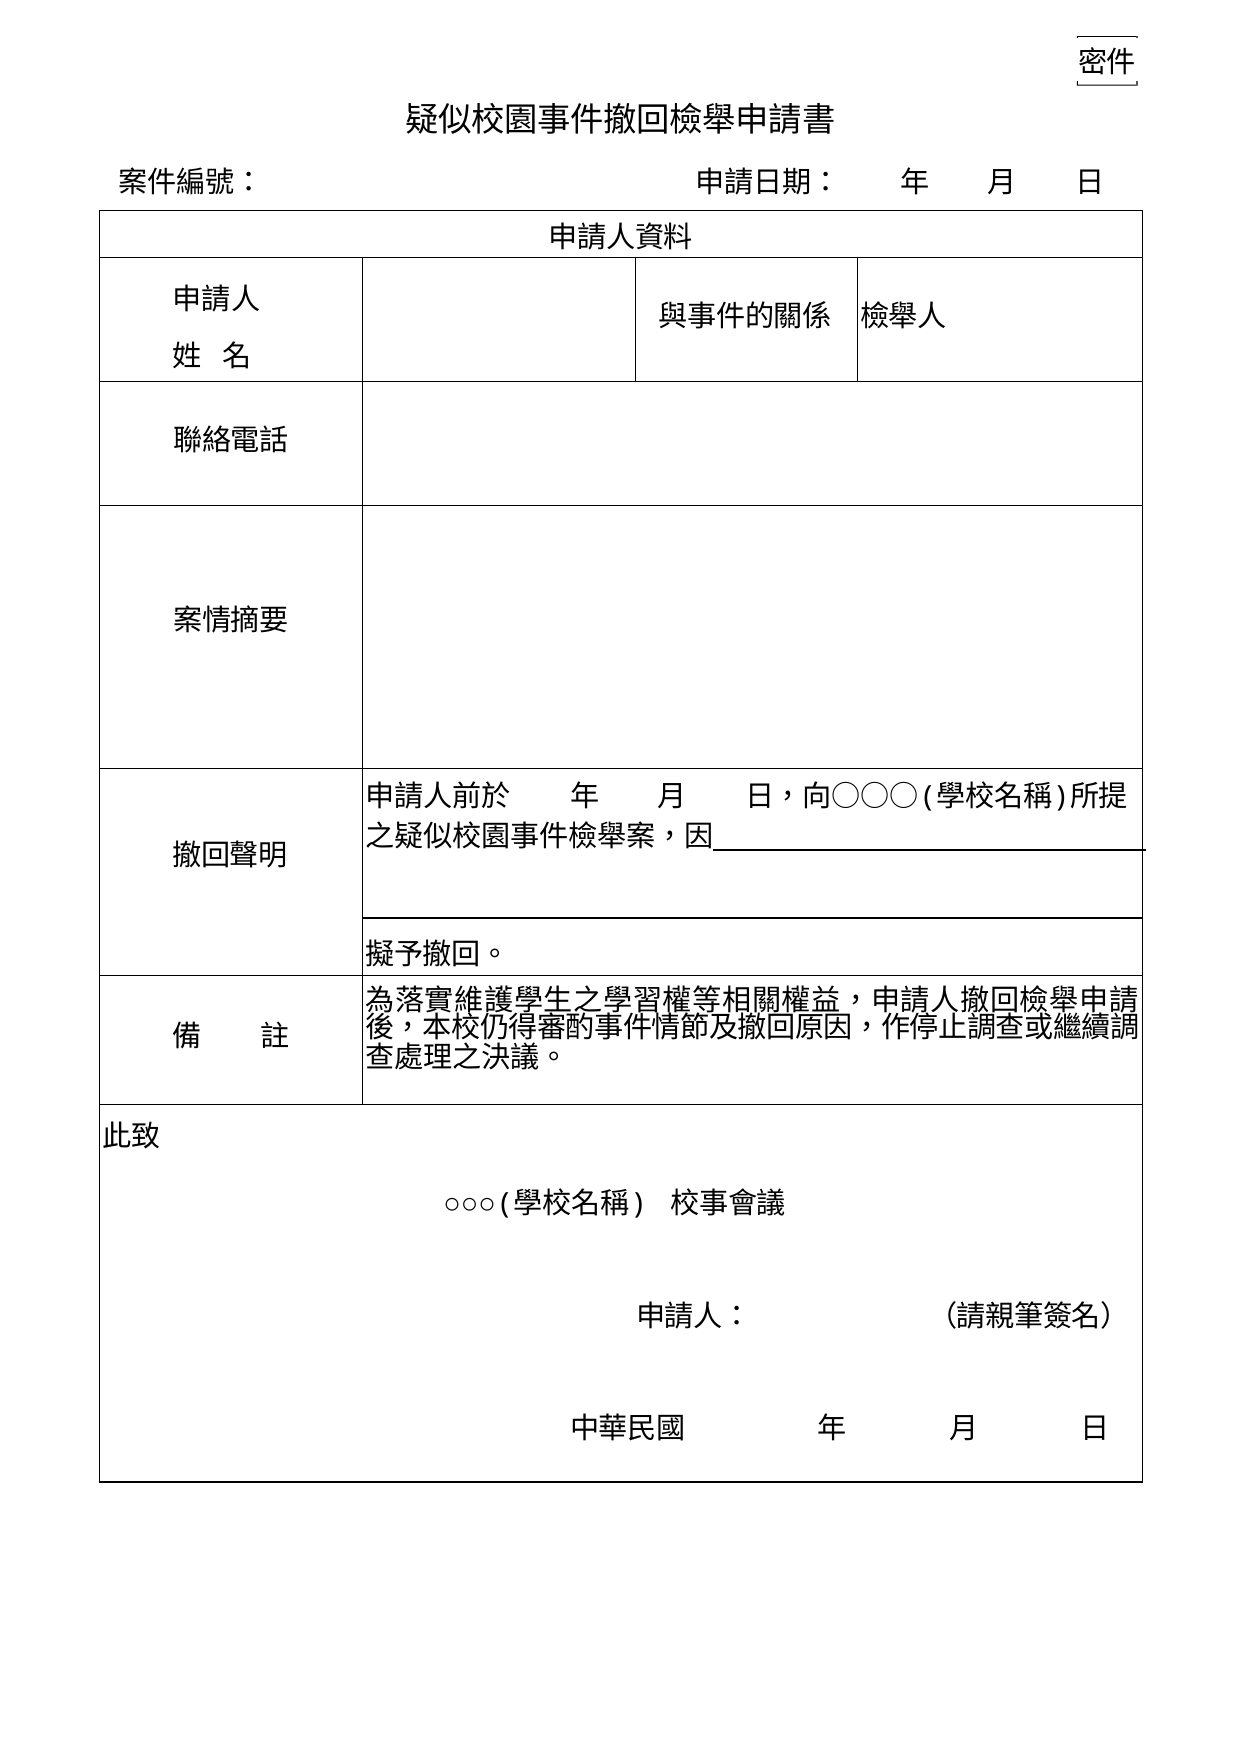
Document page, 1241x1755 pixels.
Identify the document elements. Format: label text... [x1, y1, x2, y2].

text 案件編號： 申請日期： 年 月 日 [88, 159, 1135, 201]
table_cell 撤回聲明 [100, 769, 362, 974]
text 疑似校園事件撤回檢舉申請書 [106, 93, 1135, 141]
table_cell 案情摘要 [100, 506, 362, 768]
table_cell 申請人前於 年 月 日，向○○○(學校名稱)所提之疑似校園事件檢舉案，因 [363, 769, 1142, 917]
table_cell 申請人 姓 名 [100, 258, 362, 381]
table_cell [363, 506, 1142, 768]
table_cell 擬予撤回。 [363, 919, 1142, 974]
table_cell 此致 ○○○(學校名稱) 校事會議 申請人： （請親筆簽名）中華民國 年 月 日 [100, 1105, 1142, 1481]
table_cell 與事件的關係 [636, 258, 857, 381]
table_cell 備 註 [100, 976, 362, 1103]
table_header 申請人資料 [100, 211, 1142, 257]
table_cell 聯絡電話 [100, 382, 362, 505]
table_cell 檢舉人 [858, 258, 1142, 381]
table_cell 為落實維護學生之學習權等相關權益，申請人撤回檢舉申請後，本校仍得審酌事件情節及撤回原因，作停止調查或繼續調查處理之決議。 [363, 976, 1142, 1103]
table_cell [363, 258, 635, 381]
table_cell [363, 382, 1142, 505]
